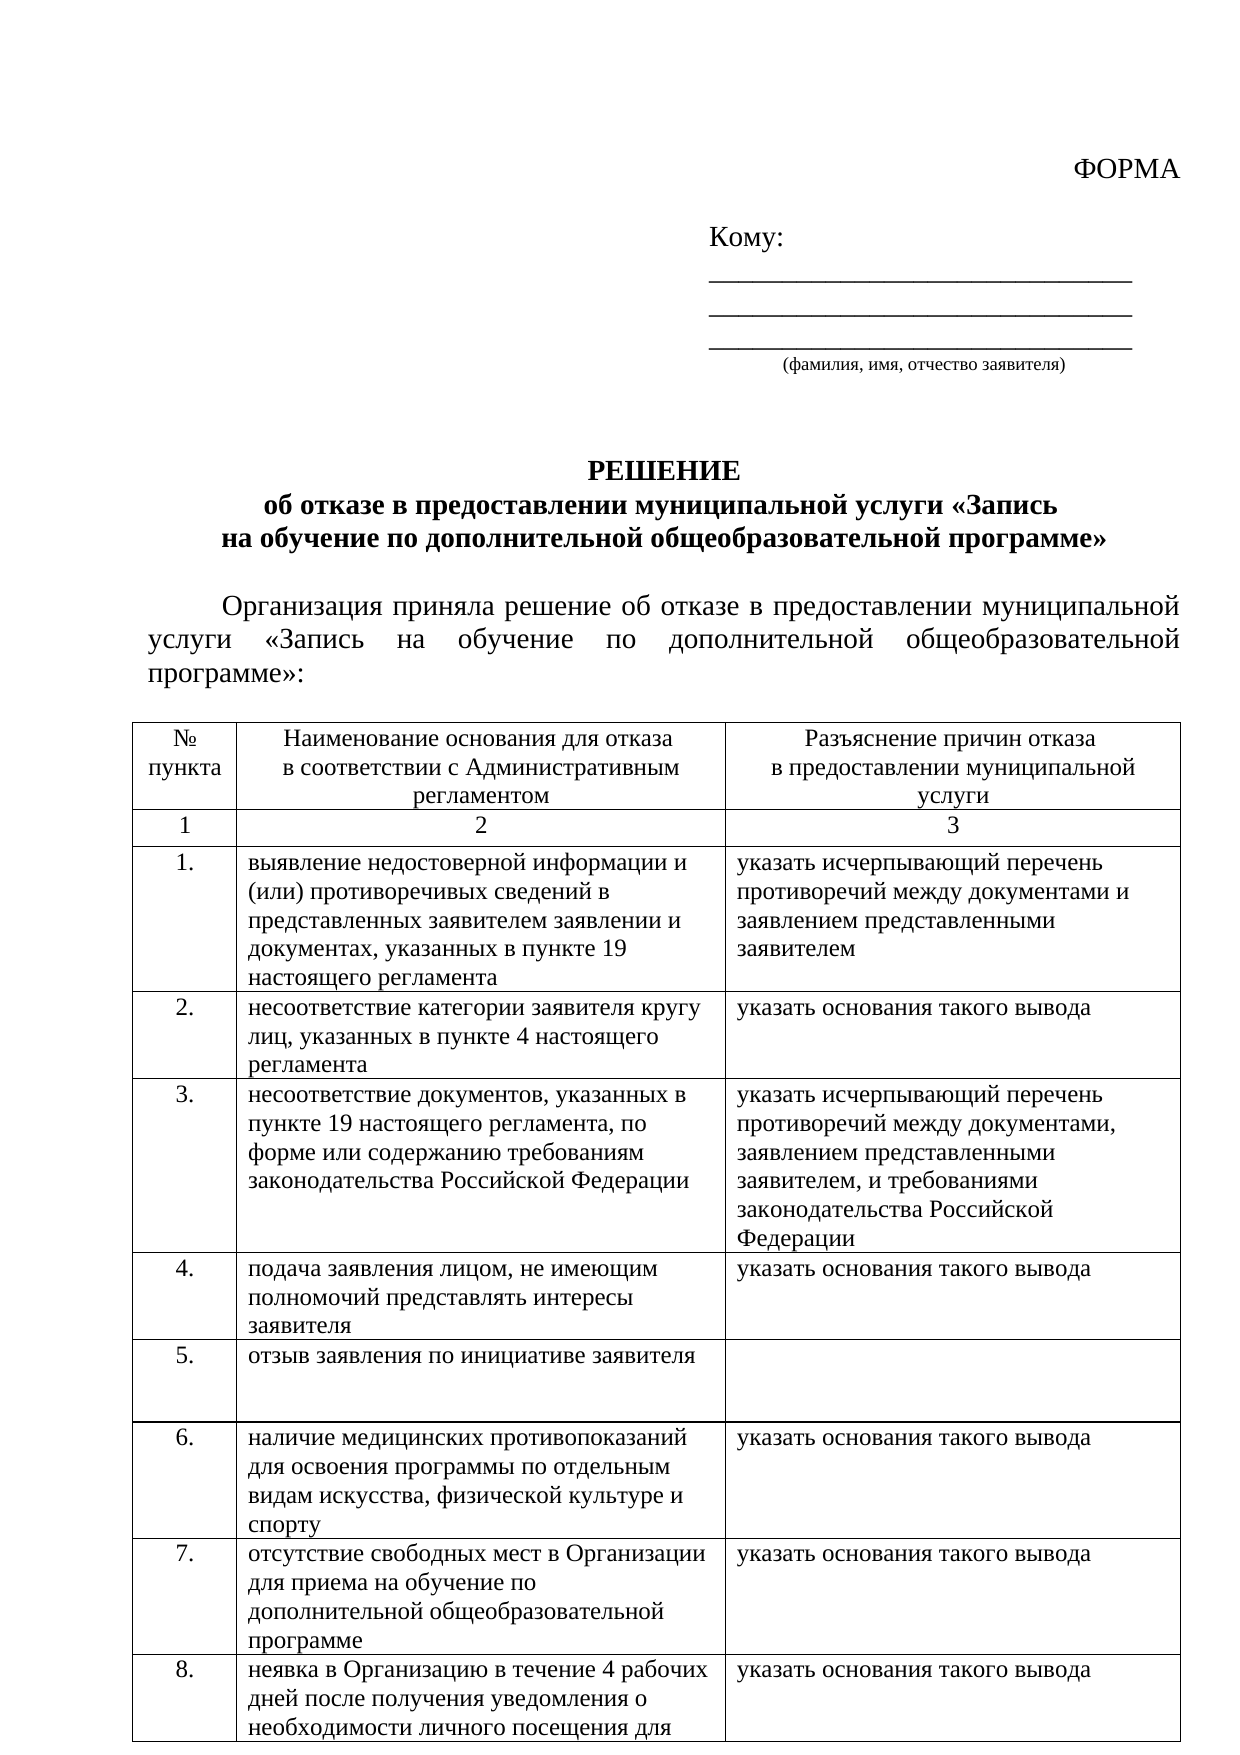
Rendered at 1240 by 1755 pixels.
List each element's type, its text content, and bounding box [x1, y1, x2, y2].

text _____________________________ [709, 252, 1181, 286]
table_cell указать исчерпывающий перечень противоречий между документами, заявлением представленными заявителем, и требованиями законодательства Российской Федерации [726, 1079, 1180, 1252]
table_header № пункта [133, 723, 236, 809]
table_header Наименование основания для отказа в соответствии с Административным регламентом [237, 723, 725, 809]
table_cell указать исчерпывающий перечень противоречий между документами и заявлением представленными заявителем [726, 847, 1180, 991]
text РЕШЕНИЕ [148, 453, 1181, 487]
table_cell 2. [133, 992, 236, 1078]
table_cell отсутствие свободных мест в Организации для приема на обучение по дополнительной общеобразовательной программе [237, 1539, 725, 1653]
table_cell [726, 1340, 1180, 1421]
table_cell подача заявления лицом, не имеющим полномочий представлять интересы заявителя [237, 1253, 725, 1339]
table_cell указать основания такого вывода [726, 1655, 1180, 1741]
text ФОРМА [709, 152, 1181, 185]
table_cell 1. [133, 847, 236, 991]
text _____________________________ [709, 286, 1181, 319]
text Организация приняла решение об отказе в предоставлении муниципальной услуги «Запись на обучение по дополнительной общеобразовательной программе»: [148, 588, 1181, 688]
table_cell 8. [133, 1655, 236, 1741]
table_cell указать основания такого вывода [726, 1539, 1180, 1653]
table_cell неявка в Организацию в течение 4 рабочих дней после получения уведомления о необходимости личного посещения для [237, 1655, 725, 1741]
table_cell отзыв заявления по инициативе заявителя [237, 1340, 725, 1421]
text об отказе в предоставлении муниципальной услуги «Запись на обучение по дополнительной общеобразовательной программе» [148, 487, 1181, 554]
text Кому: [709, 219, 1181, 252]
table_cell выявление недостоверной информации и (или) противоречивых сведений в представленных заявителем заявлении и документах, указанных в пункте 19 настоящего регламента [237, 847, 725, 991]
text (фамилия, имя, отчество заявителя) [709, 353, 1181, 386]
table_header Разъяснение причин отказа в предоставлении муниципальной услуги [726, 723, 1180, 809]
table_cell 3 [726, 810, 1180, 846]
table_cell указать основания такого вывода [726, 1253, 1180, 1339]
table_cell 6. [133, 1423, 236, 1537]
table_cell несоответствие документов, указанных в пункте 19 настоящего регламента, по форме или содержанию требованиям законодательства Российской Федерации [237, 1079, 725, 1252]
table_cell указать основания такого вывода [726, 1423, 1180, 1537]
table_cell 3. [133, 1079, 236, 1252]
table_cell 7. [133, 1539, 236, 1653]
table_cell наличие медицинских противопоказаний для освоения программы по отдельным видам искусства, физической культуре и спорту [237, 1423, 725, 1537]
table_cell 4. [133, 1253, 236, 1339]
table_cell 2 [237, 810, 725, 846]
text _____________________________ [709, 319, 1181, 353]
table_cell 1 [133, 810, 236, 846]
table_cell несоответствие категории заявителя кругу лиц, указанных в пункте 4 настоящего регламента [237, 992, 725, 1078]
table_cell указать основания такого вывода [726, 992, 1180, 1078]
table_cell 5. [133, 1340, 236, 1421]
